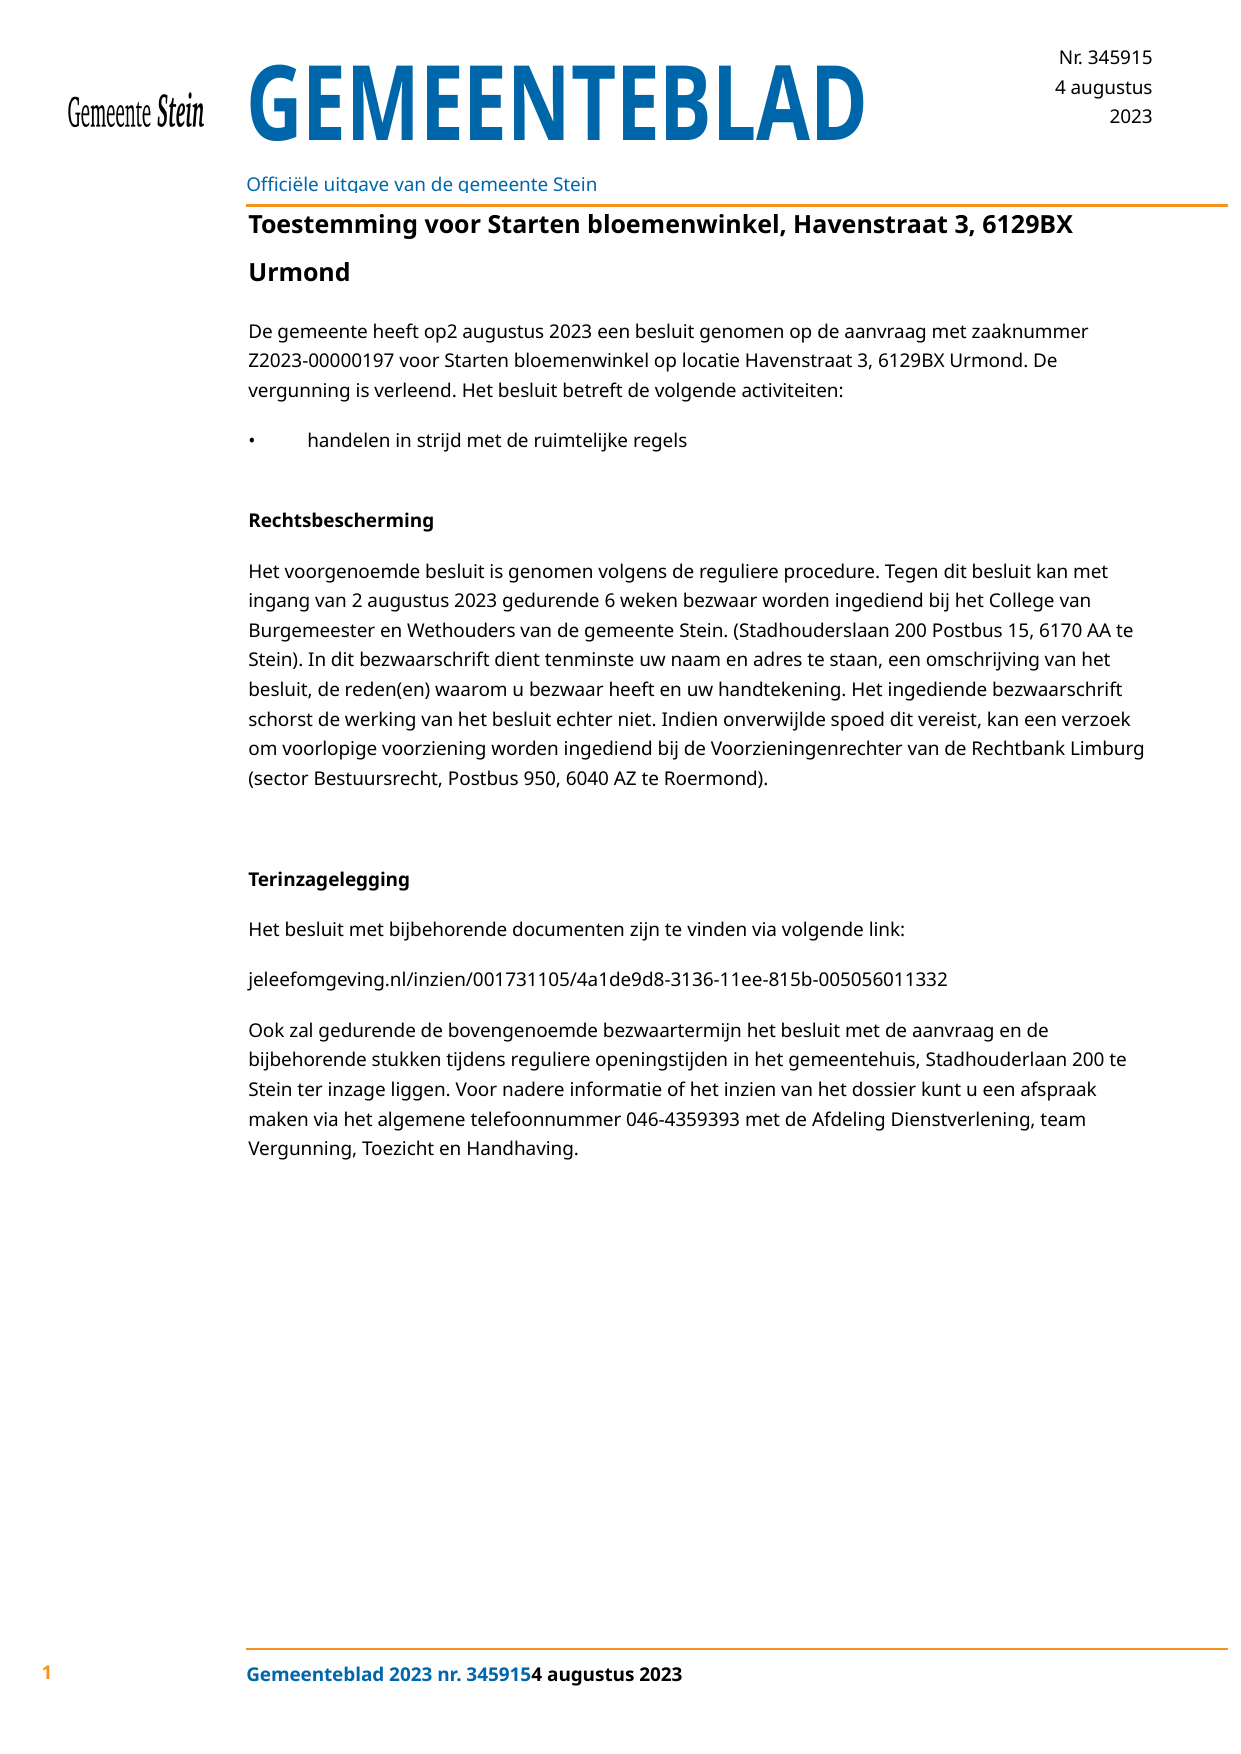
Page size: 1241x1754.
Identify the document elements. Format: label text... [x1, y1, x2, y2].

picture [41, 47, 231, 172]
text Het besluit met bijbehorende documenten zijn te vinden via volgende link: [248, 916, 1152, 942]
text De gemeente heeft op2 augustus 2023 een besluit genomen op de aanvraag met zaaknummer Z2023-00000197 voor Starten bloemenwinkel op locatie Havenstraat 3, 6129BX Urmond. De vergunning is verleend. Het besluit betreft de volgende activiteiten: [248, 318, 1152, 403]
text Het voorgenoemde besluit is genomen volgens de reguliere procedure. Tegen dit besluit kan met ingang van 2 augustus 2023 gedurende 6 weken bezwaar worden ingediend bij het College van Burgemeester en Wethouders van de gemeente Stein. (Stadhouderslaan 200 Postbus 15, 6170 AA te Stein). In dit bezwaarschrift dient tenminste uw naam en adres te staan, een omschrijving van het besluit, de reden(en) waarom u bezwaar heeft en uw handtekening. Het ingediende bezwaarschrift schorst de werking van het besluit echter niet. Indien onverwijlde spoed dit vereist, kan een verzoek om voorlopige voorziening worden ingediend bij de Voorzieningenrechter van de Rechtbank Limburg (sector Bestuursrecht, Postbus 950, 6040 AZ te Roermond). [248, 558, 1152, 791]
text jeleefomgeving.nl/inzien/001731105/4a1de9d8-3136-11ee-815b-005056011332 [248, 967, 1152, 992]
text Terinzagelegging [248, 866, 1152, 892]
text Rechtsbescherming [248, 507, 1152, 533]
text Ook zal gedurende de bovengenoemde bezwaartermijn het besluit met de aanvraag en de bijbehorende stukken tijdens reguliere openingstijden in het gemeentehuis, Stadhouderlaan 200 te Stein ter inzage liggen. Voor nadere informatie of het inzien van het dossier kunt u een afspraak maken via het algemene telefoonnummer 046-4359393 met de Afdeling Dienstverlening, team Vergunning, Toezicht en Handhaving. [248, 1017, 1152, 1161]
list handelen in strijd met de ruimtelijke regels [248, 427, 1152, 453]
text Toestemming voor Starten bloemenwinkel, Havenstraat 3, 6129BX Urmond [248, 207, 1152, 288]
